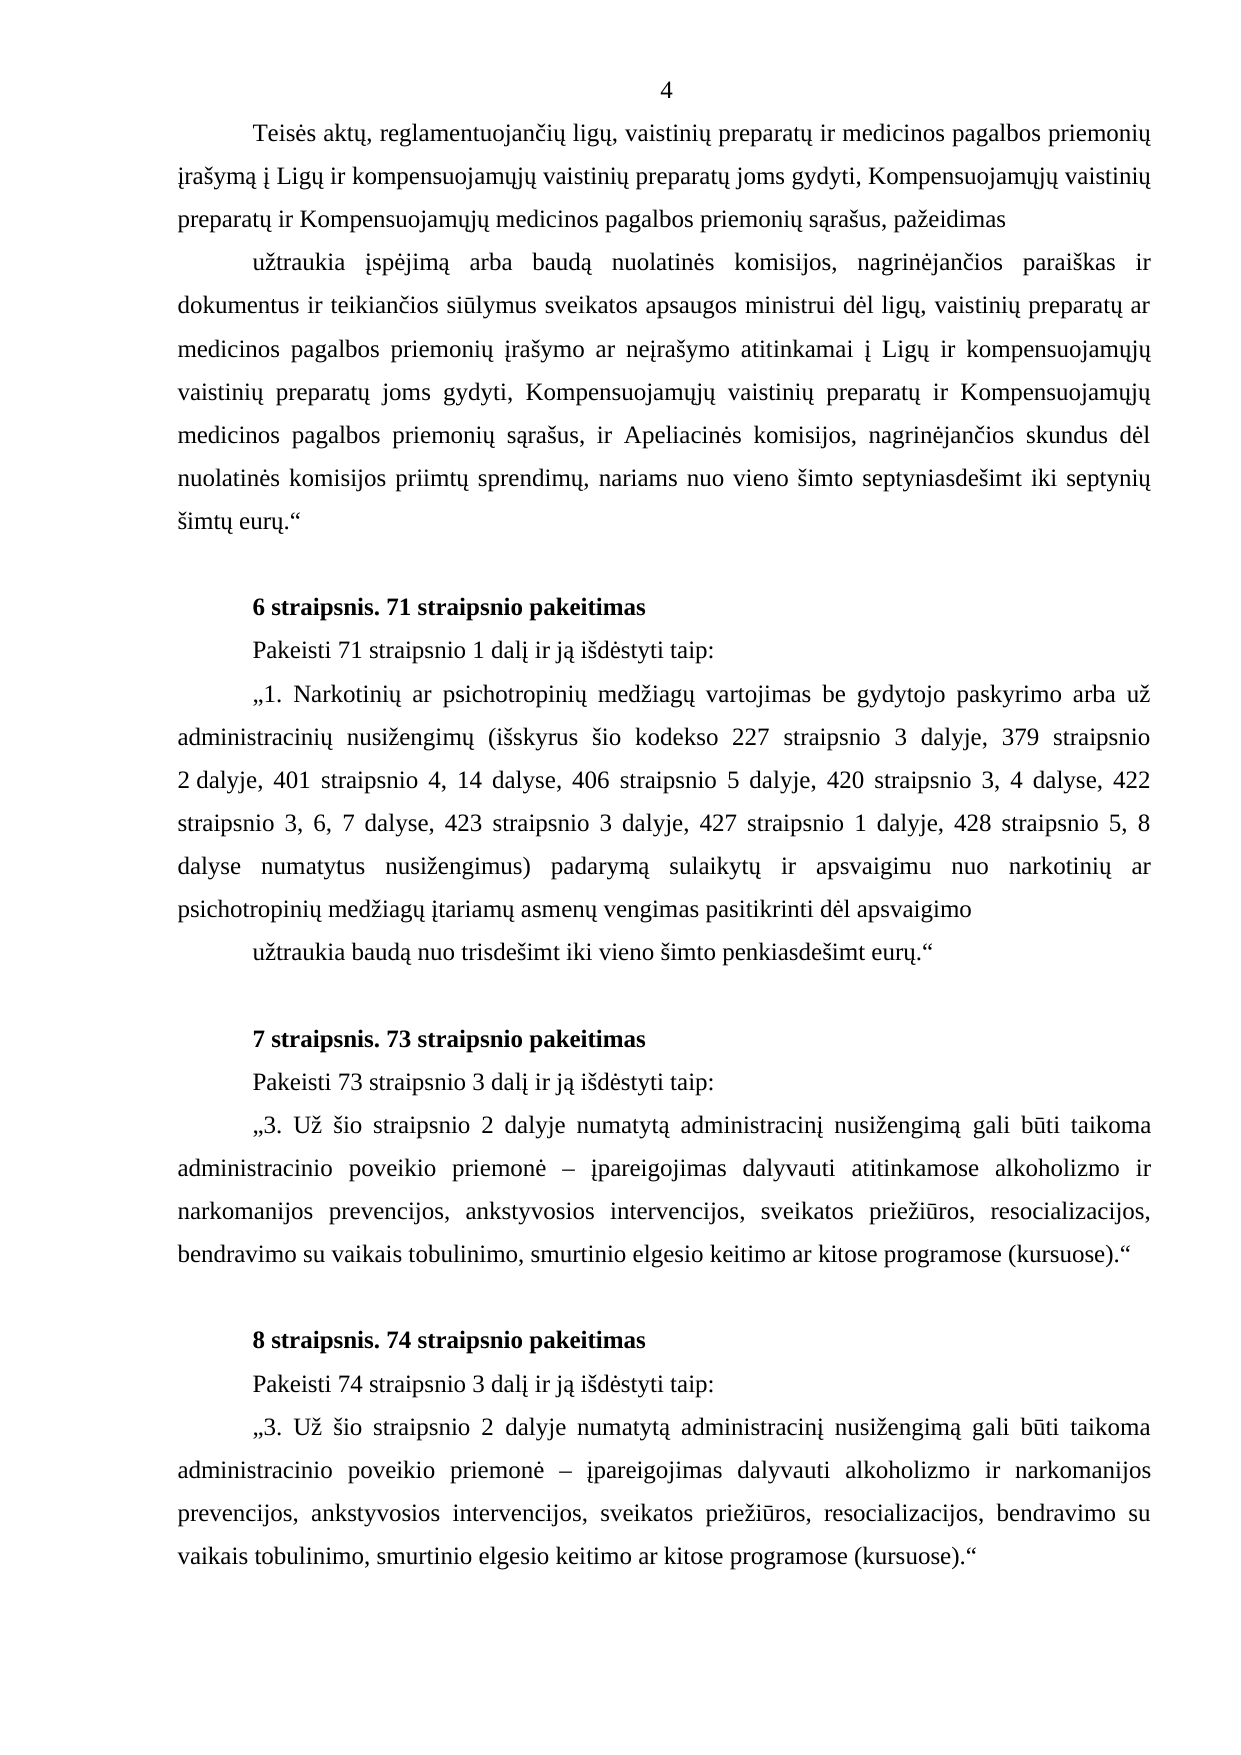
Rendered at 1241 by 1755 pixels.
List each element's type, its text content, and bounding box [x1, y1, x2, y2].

text „3. Už šio straipsnio 2 dalyje numatytą administracinį nusižengimą gali būti taikoma administracinio poveikio priemonė – įpareigojimas dalyvauti alkoholizmo ir narkomanijos prevencijos, ankstyvosios intervencijos, sveikatos priežiūros, resocializacijos, bendravimo su vaikais tobulinimo, smurtinio elgesio keitimo ar kitose programose (kursuose).“ [177, 1412, 1152, 1570]
text „3. Už šio straipsnio 2 dalyje numatytą administracinį nusižengimą gali būti taikoma administracinio poveikio priemonė – įpareigojimas dalyvauti atitinkamose alkoholizmo ir narkomanijos prevencijos, ankstyvosios intervencijos, sveikatos priežiūros, resocializacijos, bendravimo su vaikais tobulinimo, smurtinio elgesio keitimo ar kitose programose (kursuose).“ [177, 1110, 1152, 1268]
text Teisės aktų, reglamentuojančių ligų, vaistinių preparatų ir medicinos pagalbos priemonių įrašymą į Ligų ir kompensuojamųjų vaistinių preparatų joms gydyti, Kompensuojamųjų vaistinių preparatų ir Kompensuojamųjų medicinos pagalbos priemonių sąrašus, pažeidimas [177, 118, 1152, 233]
text užtraukia įspėjimą arba baudą nuolatinės komisijos, nagrinėjančios paraiškas ir dokumentus ir teikiančios siūlymus sveikatos apsaugos ministrui dėl ligų, vaistinių preparatų ar medicinos pagalbos priemonių įrašymo ar neįrašymo atitinkamai į Ligų ir kompensuojamųjų vaistinių preparatų joms gydyti, Kompensuojamųjų vaistinių preparatų ir Kompensuojamųjų medicinos pagalbos priemonių sąrašus, ir Apeliacinės komisijos, nagrinėjančios skundus dėl nuolatinės komisijos priimtų sprendimų, nariams nuo vieno šimto septyniasdešimt iki septynių šimtų eurų.“ [177, 247, 1152, 535]
text 8 straipsnis. 74 straipsnio pakeitimas [177, 1326, 1152, 1354]
text 6 straipsnis. 71 straipsnio pakeitimas [177, 592, 1152, 621]
text „1. Narkotinių ar psichotropinių medžiagų vartojimas be gydytojo paskyrimo arba už administracinių nusižengimų (išskyrus šio kodekso 227 straipsnio 3 dalyje, 379 straipsnio 2 dalyje, 401 straipsnio 4, 14 dalyse, 406 straipsnio 5 dalyje, 420 straipsnio 3, 4 dalyse, 422 straipsnio 3, 6, 7 dalyse, 423 straipsnio 3 dalyje, 427 straipsnio 1 dalyje, 428 straipsnio 5, 8 dalyse numatytus nusižengimus) padarymą sulaikytų ir apsvaigimu nuo narkotinių ar psichotropinių medžiagų įtariamų asmenų vengimas pasitikrinti dėl apsvaigimo [177, 679, 1152, 923]
text 7 straipsnis. 73 straipsnio pakeitimas [177, 1024, 1152, 1052]
text užtraukia baudą nuo trisdešimt iki vieno šimto penkiasdešimt eurų.“ [177, 937, 1152, 966]
text Pakeisti 73 straipsnio 3 dalį ir ją išdėstyti taip: [177, 1067, 1152, 1096]
text Pakeisti 74 straipsnio 3 dalį ir ją išdėstyti taip: [177, 1369, 1152, 1397]
text Pakeisti 71 straipsnio 1 dalį ir ją išdėstyti taip: [177, 636, 1152, 664]
